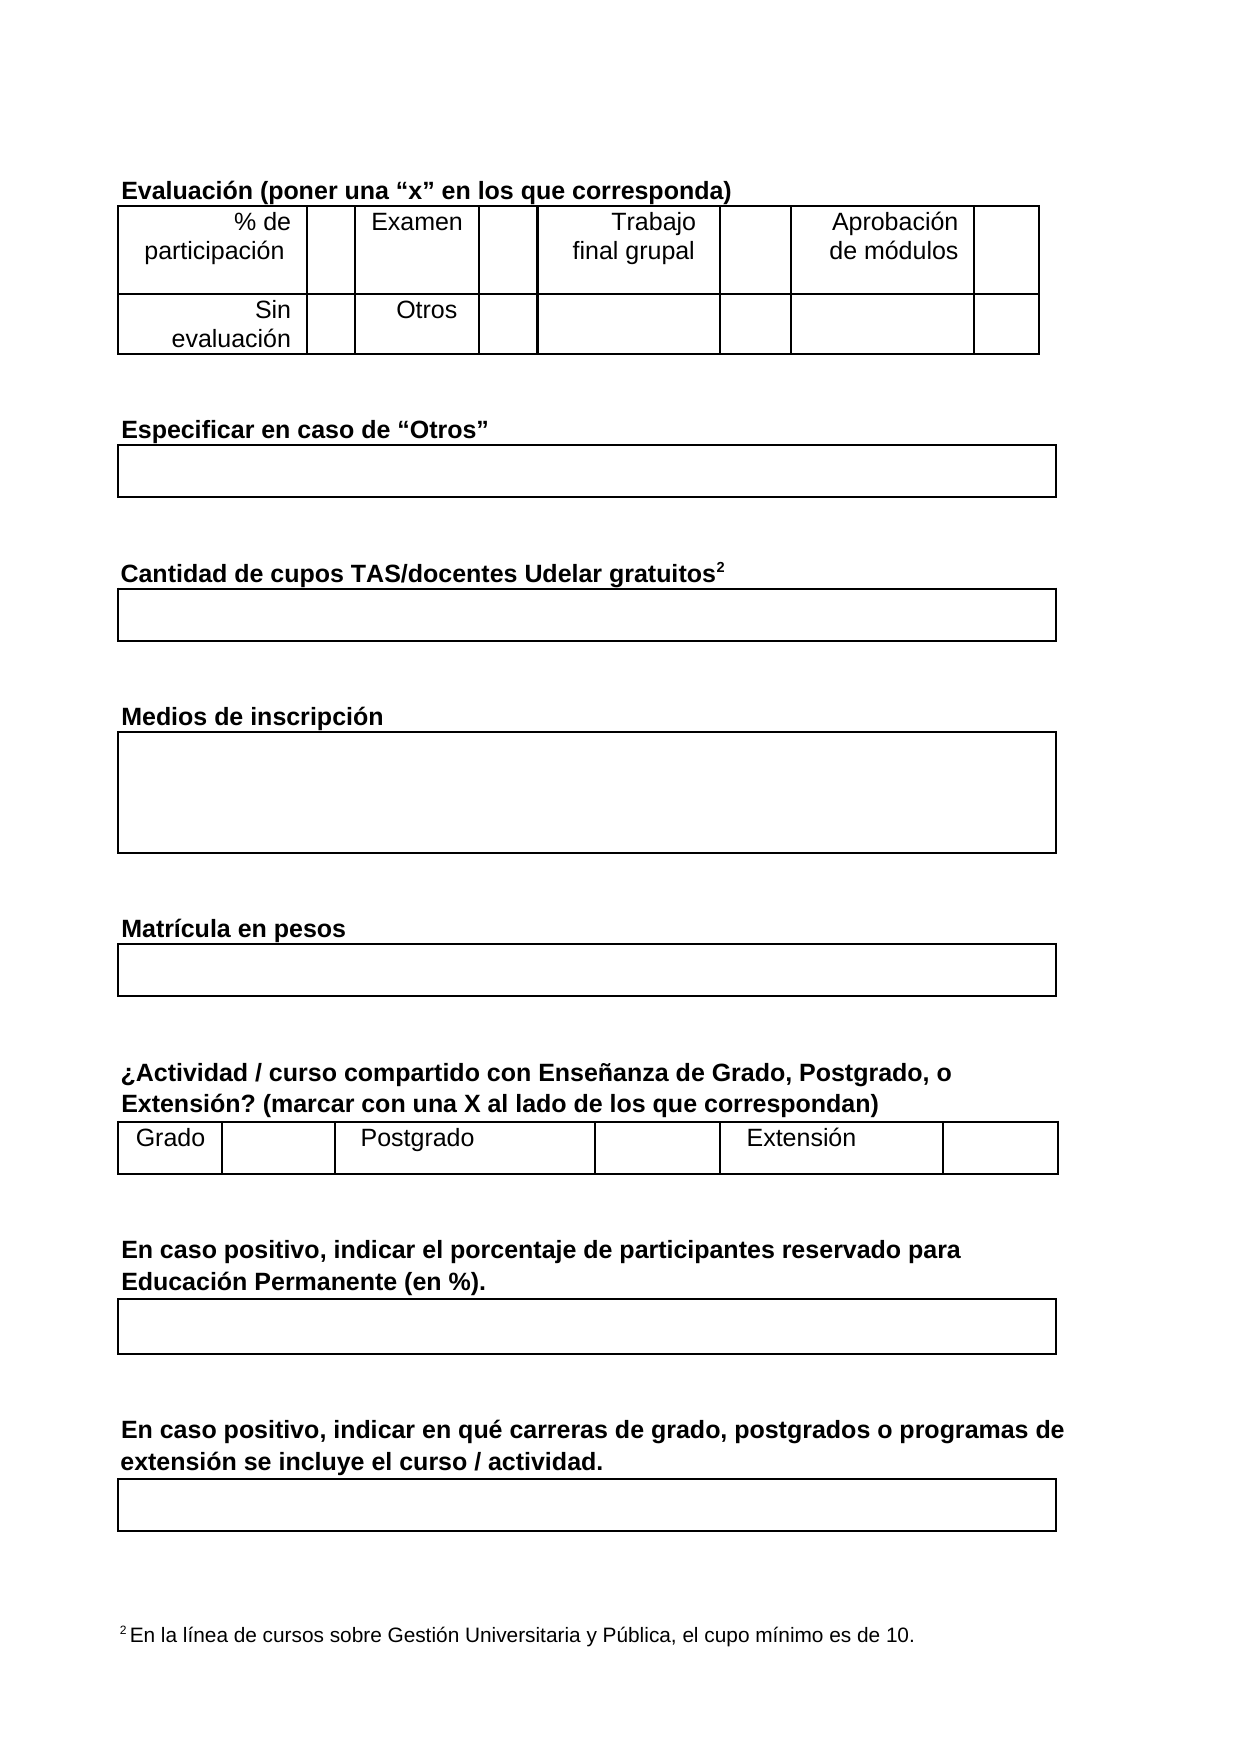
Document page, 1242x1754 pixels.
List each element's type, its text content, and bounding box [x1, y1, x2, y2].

table_cell [539, 295, 719, 353]
text 2 En la línea de cursos sobre Gestión Universitaria y Pública, el cupo mínimo es de 10. [119, 1623, 1124, 1647]
table_header [721, 207, 790, 293]
text ¿Actividad / curso compartido con Enseñanza de Grado, Postgrado, o Extensión? (marcar con una X al lado de los que correspondan) [120, 1057, 1022, 1118]
table_header Aprobación de módulos [792, 207, 973, 293]
table_cell [975, 295, 1038, 353]
table_header Postgrado [336, 1123, 594, 1173]
table_cell Otros [356, 295, 478, 353]
table_header [223, 1123, 334, 1173]
text Cantidad de cupos TAS/docentes Udelar gratuitos2 [120, 559, 1124, 587]
table_header Examen [356, 207, 478, 293]
table_header [119, 733, 1055, 852]
text Medios de inscripción [121, 702, 1124, 731]
text Matrícula en pesos [121, 914, 1124, 943]
text Evaluación (poner una “x” en los que corresponda) [121, 176, 1124, 205]
text En caso positivo, indicar en qué carreras de grado, postgrados o programas de extensión se incluye el curso / actividad. [120, 1415, 1098, 1475]
table_cell [308, 295, 354, 353]
text En caso positivo, indicar el porcentaje de participantes reservado para Educación Permanente (en %). [121, 1235, 1031, 1296]
text Especificar en caso de “Otros” [121, 415, 1124, 444]
table_header [119, 446, 1055, 496]
table_header [596, 1123, 719, 1173]
table_cell [480, 295, 536, 353]
table_header [480, 207, 536, 293]
table_cell Sin evaluación [119, 295, 306, 353]
table_header [119, 1300, 1055, 1352]
table_header [119, 945, 1055, 995]
table_header [975, 207, 1038, 293]
table_cell [792, 295, 973, 353]
table_header [119, 1480, 1055, 1530]
table_header [308, 207, 354, 293]
table_header Grado [119, 1123, 221, 1173]
table_header % de participación [119, 207, 306, 293]
table_header Extensión [721, 1123, 942, 1173]
table_header Trabajo final grupal [539, 207, 719, 293]
table_header [119, 590, 1055, 639]
table_header [944, 1123, 1057, 1173]
table_cell [721, 295, 790, 353]
